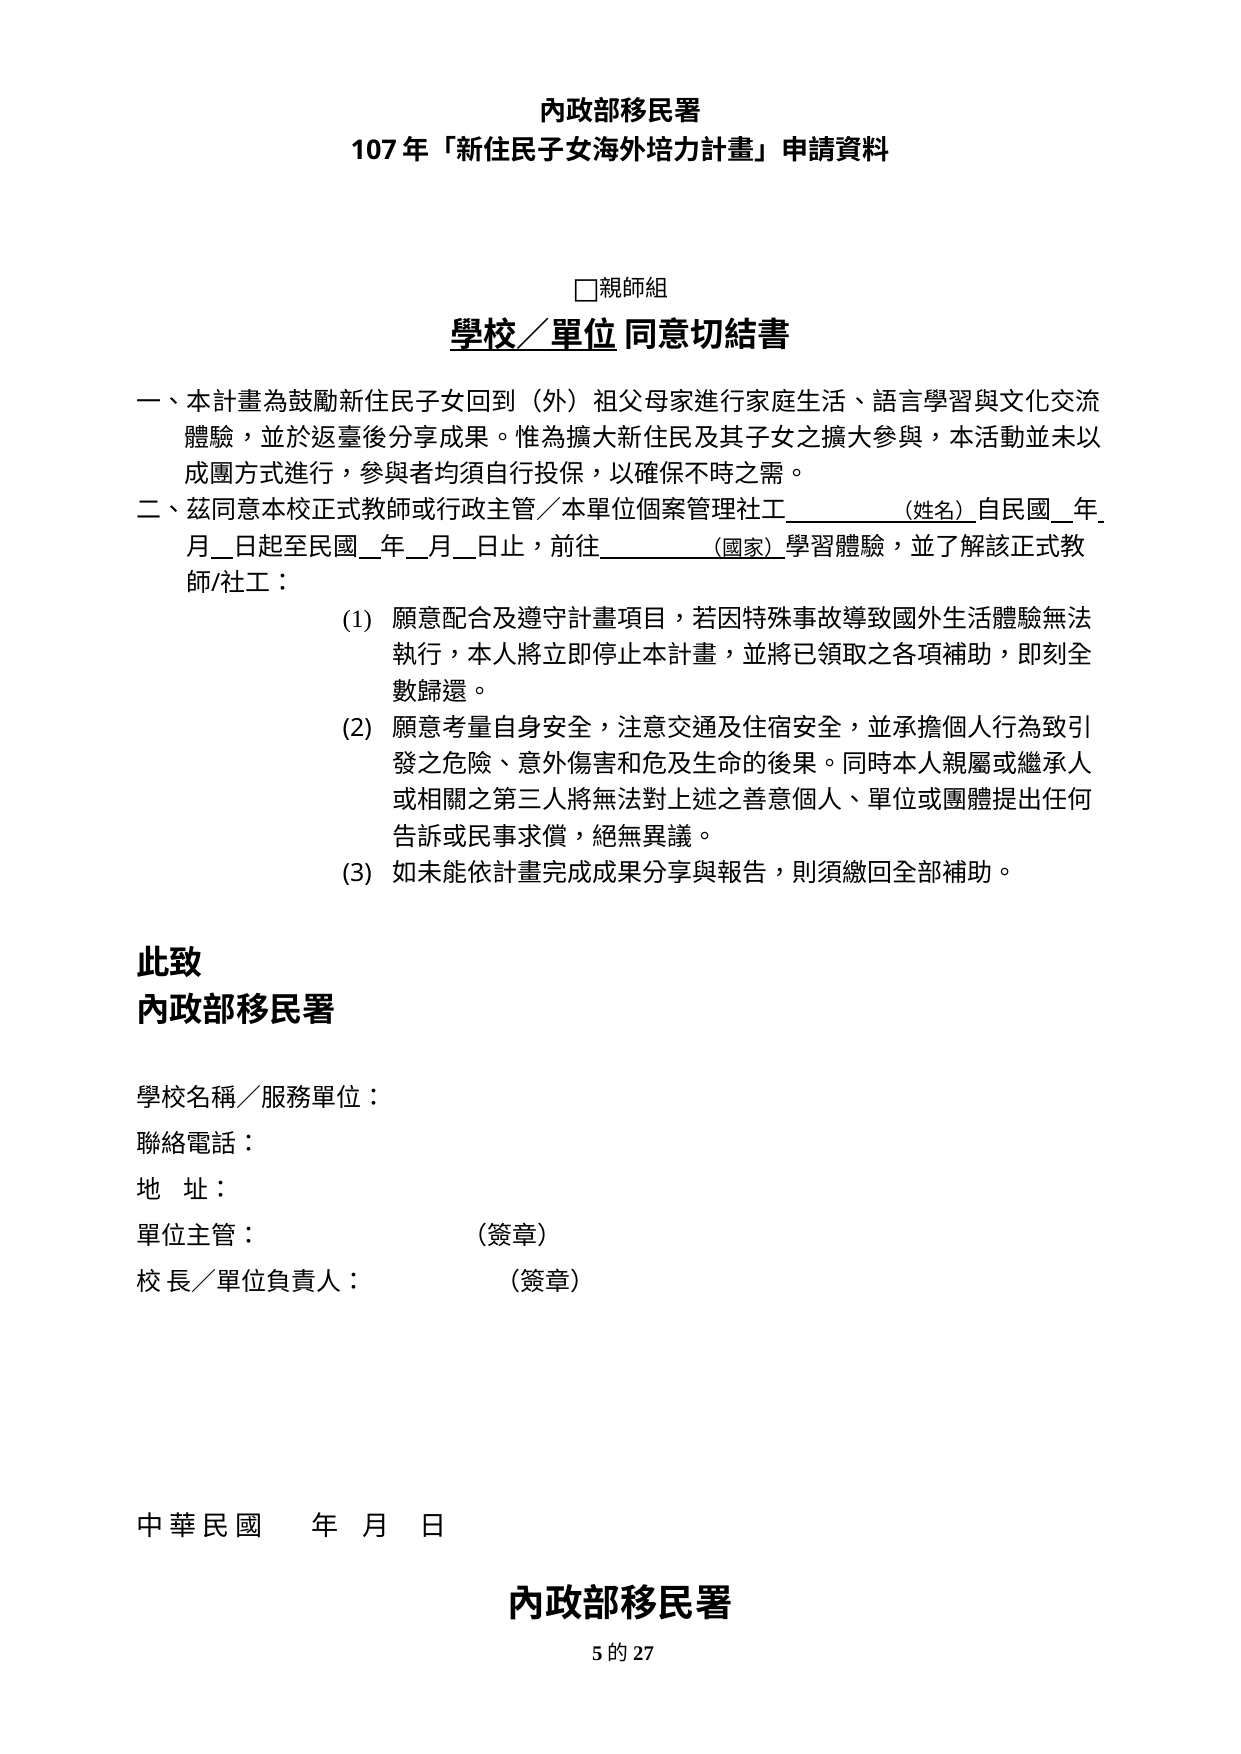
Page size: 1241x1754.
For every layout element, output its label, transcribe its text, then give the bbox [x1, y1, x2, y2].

text □親師組 [136, 245, 1104, 308]
list 如未能依計畫完成成果分享與報告，則須繳回全部補助。 [342, 852, 1104, 888]
text 內政部移民署 [136, 1558, 1104, 1620]
list 願意考量自身安全，注意交通及住宿安全，並承擔個人行為致引發之危險、意外傷害和危及生命的後果。同時本人親屬或繼承人或相關之第三人將無法對上述之善意個人、單位或團體提出任何告訴或民事求償，絕無異議。 [342, 707, 1104, 852]
text 學校／單位 同意切結書 [136, 308, 1104, 356]
list 願意配合及遵守計畫項目，若因特殊事故導致國外生活體驗無法執行，本人將立即停止本計畫，並將已領取之各項補助，即刻全數歸還。 [342, 598, 1104, 707]
text 此致 [136, 936, 1104, 984]
text 一、本計畫為鼓勵新住民子女回到（外）祖父母家進行家庭生活、語言學習與文化交流體驗，並於返臺後分享成果。惟為擴大新住民及其子女之擴大參與，本活動並未以成團方式進行，參與者均須自行投保，以確保不時之需。 [136, 381, 1104, 490]
text 校 長／單位負責人： （簽章） [136, 1253, 1104, 1299]
text 內政部移民署 [136, 984, 1104, 1030]
text 單位主管： （簽章） [136, 1207, 1104, 1253]
text 中 華 民 國 年 月 日 [136, 1504, 1104, 1543]
text 二、茲同意本校正式教師或行政主管／本單位個案管理社工 （姓名）自民國 年 月 日起至民國 年 月 日止，前往 （國家）學習體驗，並了解該正式教師/社工： [136, 490, 1104, 598]
text 學校名稱／服務單位： [136, 1070, 1104, 1116]
text 聯絡電話： [136, 1116, 1104, 1162]
text 地 址： [136, 1162, 1104, 1207]
